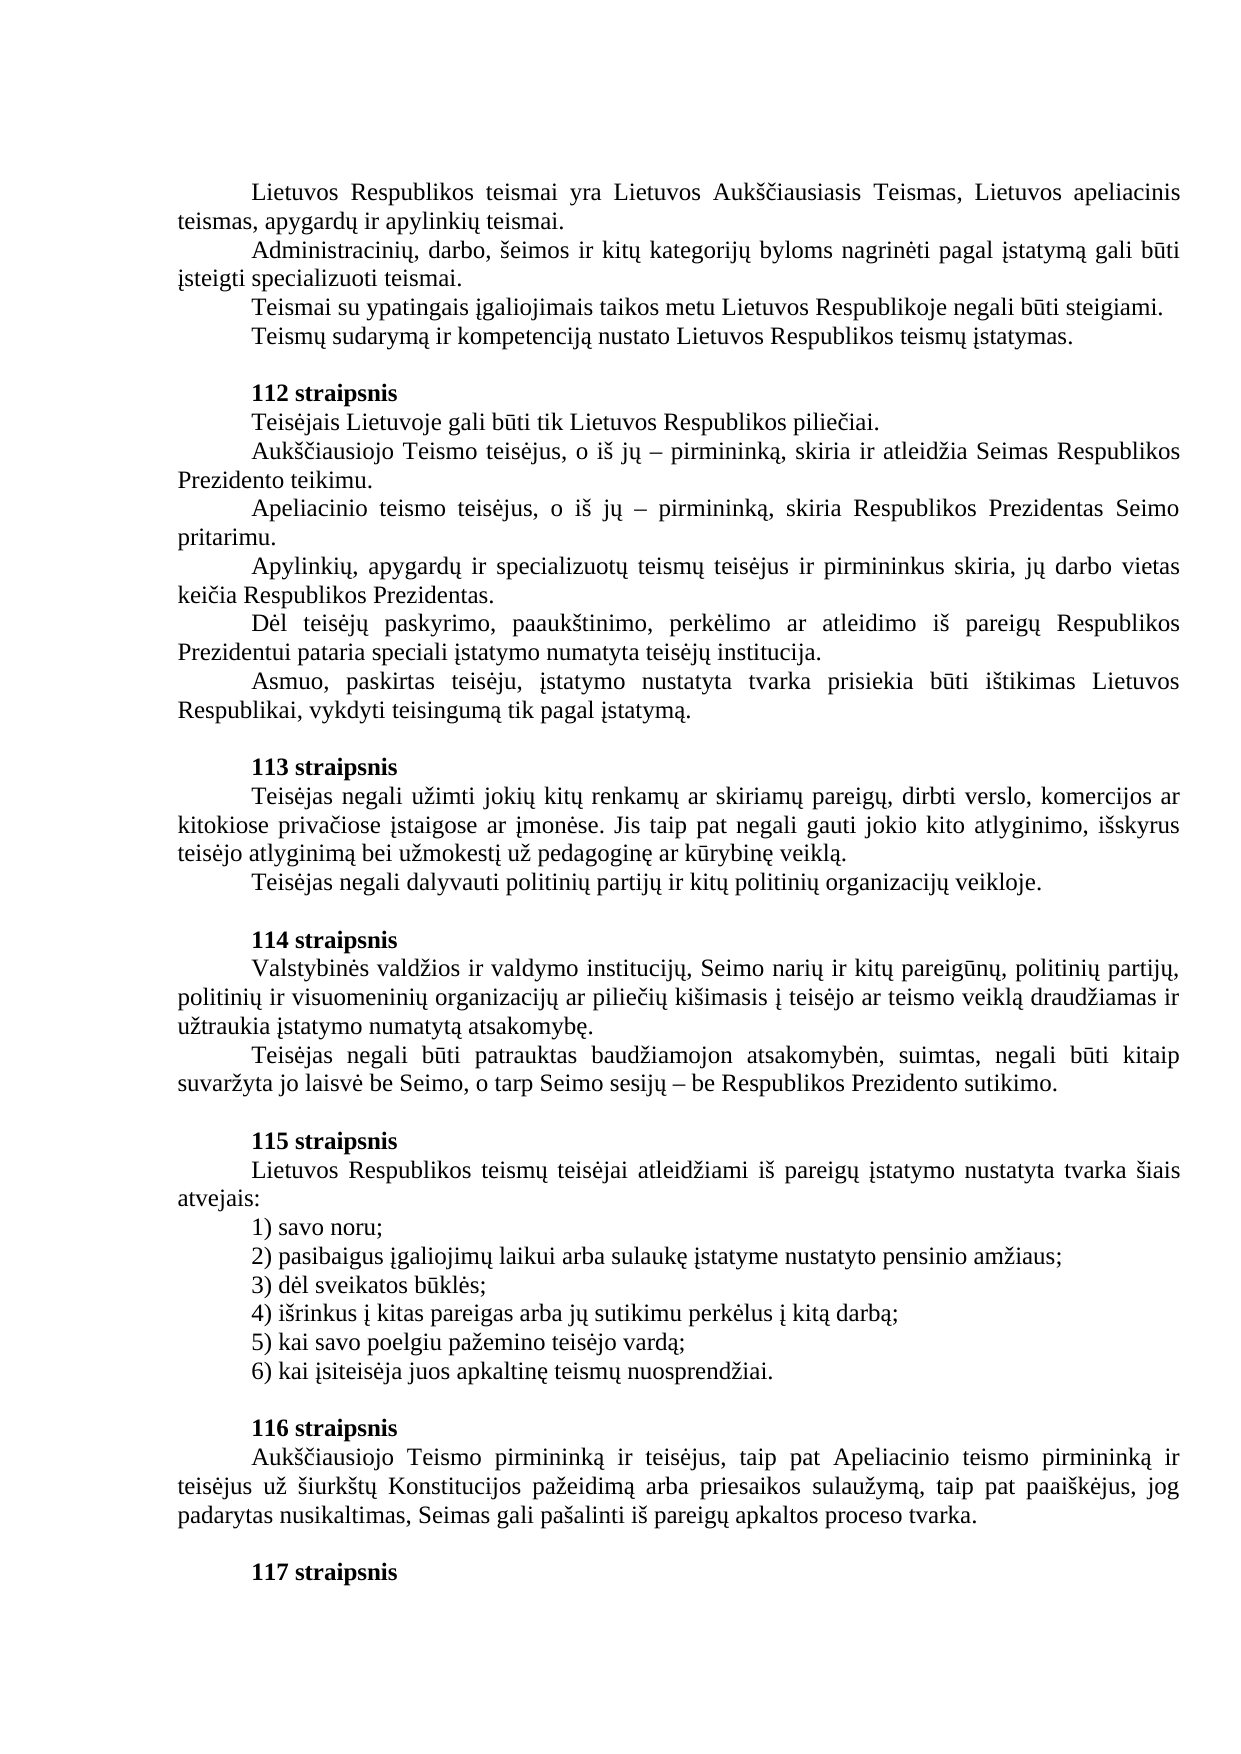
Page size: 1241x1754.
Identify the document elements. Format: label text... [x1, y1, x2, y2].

text Teisėjas negali užimti jokių kitų renkamų ar skiriamų pareigų, dirbti verslo, komercijos ar kitokiose privačiose įstaigose ar įmonėse. Jis taip pat negali gauti jokio kito atlyginimo, išskyrus teisėjo atlyginimą bei užmokestį už pedagoginę ar kūrybinę veiklą. [177, 781, 1181, 867]
text 2) pasibaigus įgaliojimų laikui arba sulaukę įstatyme nustatyto pensinio amžiaus; [177, 1241, 1181, 1270]
text Aukščiausiojo Teismo pirmininką ir teisėjus, taip pat Apeliacinio teismo pirmininką ir teisėjus už šiurkštų Konstitucijos pažeidimą arba priesaikos sulaužymą, taip pat paaiškėjus, jog padarytas nusikaltimas, Seimas gali pašalinti iš pareigų apkaltos proceso tvarka. [177, 1442, 1181, 1528]
text 113 straipsnis [177, 752, 1181, 781]
text Teismų sudarymą ir kompetenciją nustato Lietuvos Respublikos teismų įstatymas. [177, 321, 1181, 350]
text 1) savo noru; [177, 1212, 1181, 1241]
text Teisėjas negali dalyvauti politinių partijų ir kitų politinių organizacijų veikloje. [177, 867, 1181, 896]
text 115 straipsnis [177, 1126, 1181, 1155]
text 4) išrinkus į kitas pareigas arba jų sutikimu perkėlus į kitą darbą; [177, 1298, 1181, 1327]
text Teismai su ypatingais įgaliojimais taikos metu Lietuvos Respublikoje negali būti steigiami. [177, 292, 1181, 321]
text 114 straipsnis [177, 925, 1181, 953]
text 116 straipsnis [177, 1413, 1181, 1442]
text 112 straipsnis [177, 378, 1181, 407]
text Administracinių, darbo, šeimos ir kitų kategorijų byloms nagrinėti pagal įstatymą gali būti įsteigti specializuoti teismai. [177, 235, 1181, 292]
text Dėl teisėjų paskyrimo, paaukštinimo, perkėlimo ar atleidimo iš pareigų Respublikos Prezidentui pataria speciali įstatymo numatyta teisėjų institucija. [177, 608, 1181, 666]
text 3) dėl sveikatos būklės; [177, 1270, 1181, 1298]
text Apylinkių, apygardų ir specializuotų teismų teisėjus ir pirmininkus skiria, jų darbo vietas keičia Respublikos Prezidentas. [177, 551, 1181, 608]
text 6) kai įsiteisėja juos apkaltinę teismų nuosprendžiai. [177, 1356, 1181, 1385]
text Lietuvos Respublikos teismai yra Lietuvos Aukščiausiasis Teismas, Lietuvos apeliacinis teismas, apygardų ir apylinkių teismai. [177, 177, 1181, 235]
text Apeliacinio teismo teisėjus, o iš jų – pirmininką, skiria Respublikos Prezidentas Seimo pritarimu. [177, 493, 1181, 551]
text Lietuvos Respublikos teismų teisėjai atleidžiami iš pareigų įstatymo nustatyta tvarka šiais atvejais: [177, 1155, 1181, 1212]
text Aukščiausiojo Teismo teisėjus, o iš jų – pirmininką, skiria ir atleidžia Seimas Respublikos Prezidento teikimu. [177, 436, 1181, 493]
text Valstybinės valdžios ir valdymo institucijų, Seimo narių ir kitų pareigūnų, politinių partijų, politinių ir visuomeninių organizacijų ar piliečių kišimasis į teisėjo ar teismo veiklą draudžiamas ir užtraukia įstatymo numatytą atsakomybę. [177, 953, 1181, 1040]
text Teisėjais Lietuvoje gali būti tik Lietuvos Respublikos piliečiai. [177, 407, 1181, 436]
text Asmuo, paskirtas teisėju, įstatymo nustatyta tvarka prisiekia būti ištikimas Lietuvos Respublikai, vykdyti teisingumą tik pagal įstatymą. [177, 666, 1181, 723]
text 5) kai savo poelgiu pažemino teisėjo vardą; [177, 1327, 1181, 1356]
text 117 straipsnis [177, 1557, 1181, 1586]
text Teisėjas negali būti patrauktas baudžiamojon atsakomybėn, suimtas, negali būti kitaip suvaržyta jo laisvė be Seimo, o tarp Seimo sesijų – be Respublikos Prezidento sutikimo. [177, 1040, 1181, 1097]
